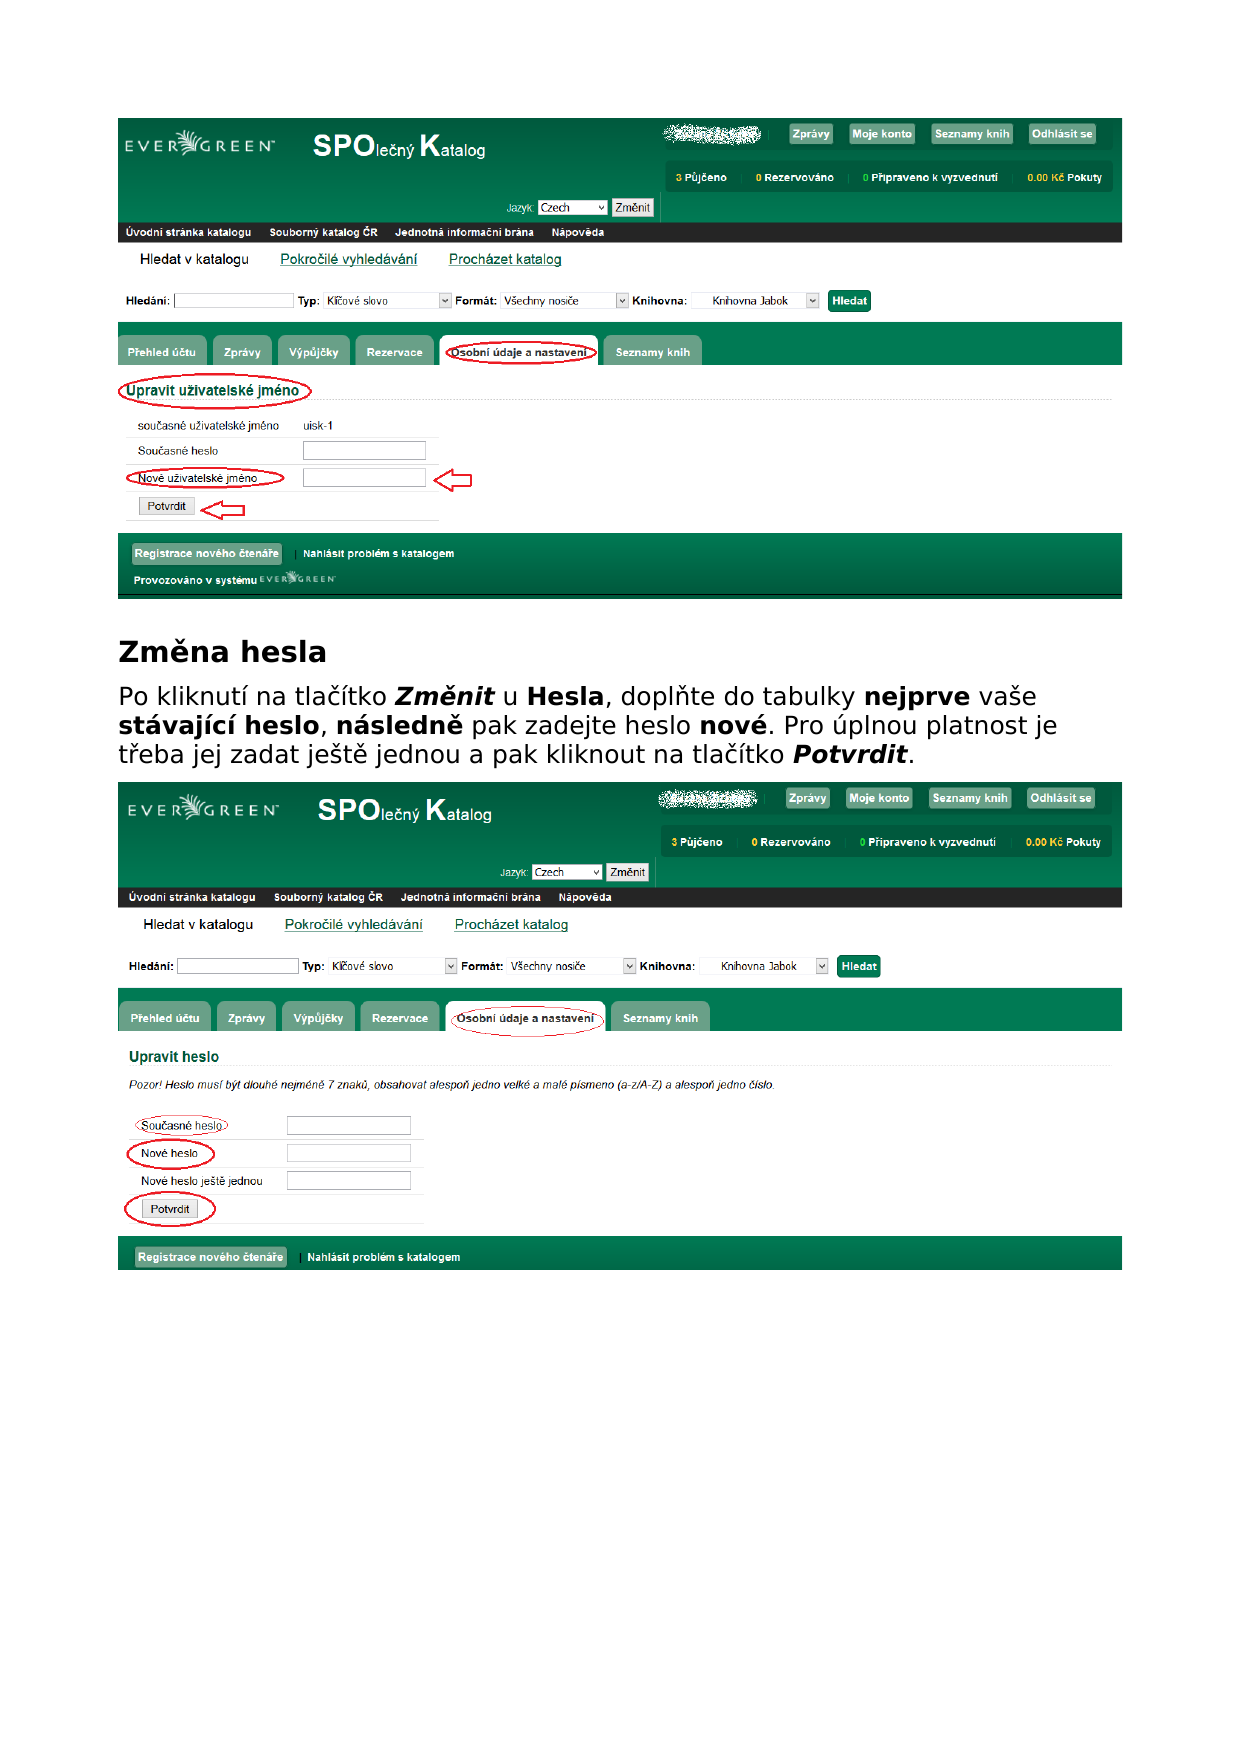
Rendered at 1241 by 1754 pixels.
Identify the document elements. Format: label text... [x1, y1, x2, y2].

text Po kliknutí na tlačítko Změnit u Hesla, doplňte do tabulky nejprve vaše stávající heslo, následně pak zadejte heslo nové. Pro úplnou platnost je třeba jej zadat ještě jednou a pak kliknout na tlačítko Potvrdit. [118, 682, 1122, 770]
picture [118, 118, 1123, 599]
picture [118, 782, 1123, 1270]
subtitle Změna hesla [118, 636, 1122, 670]
